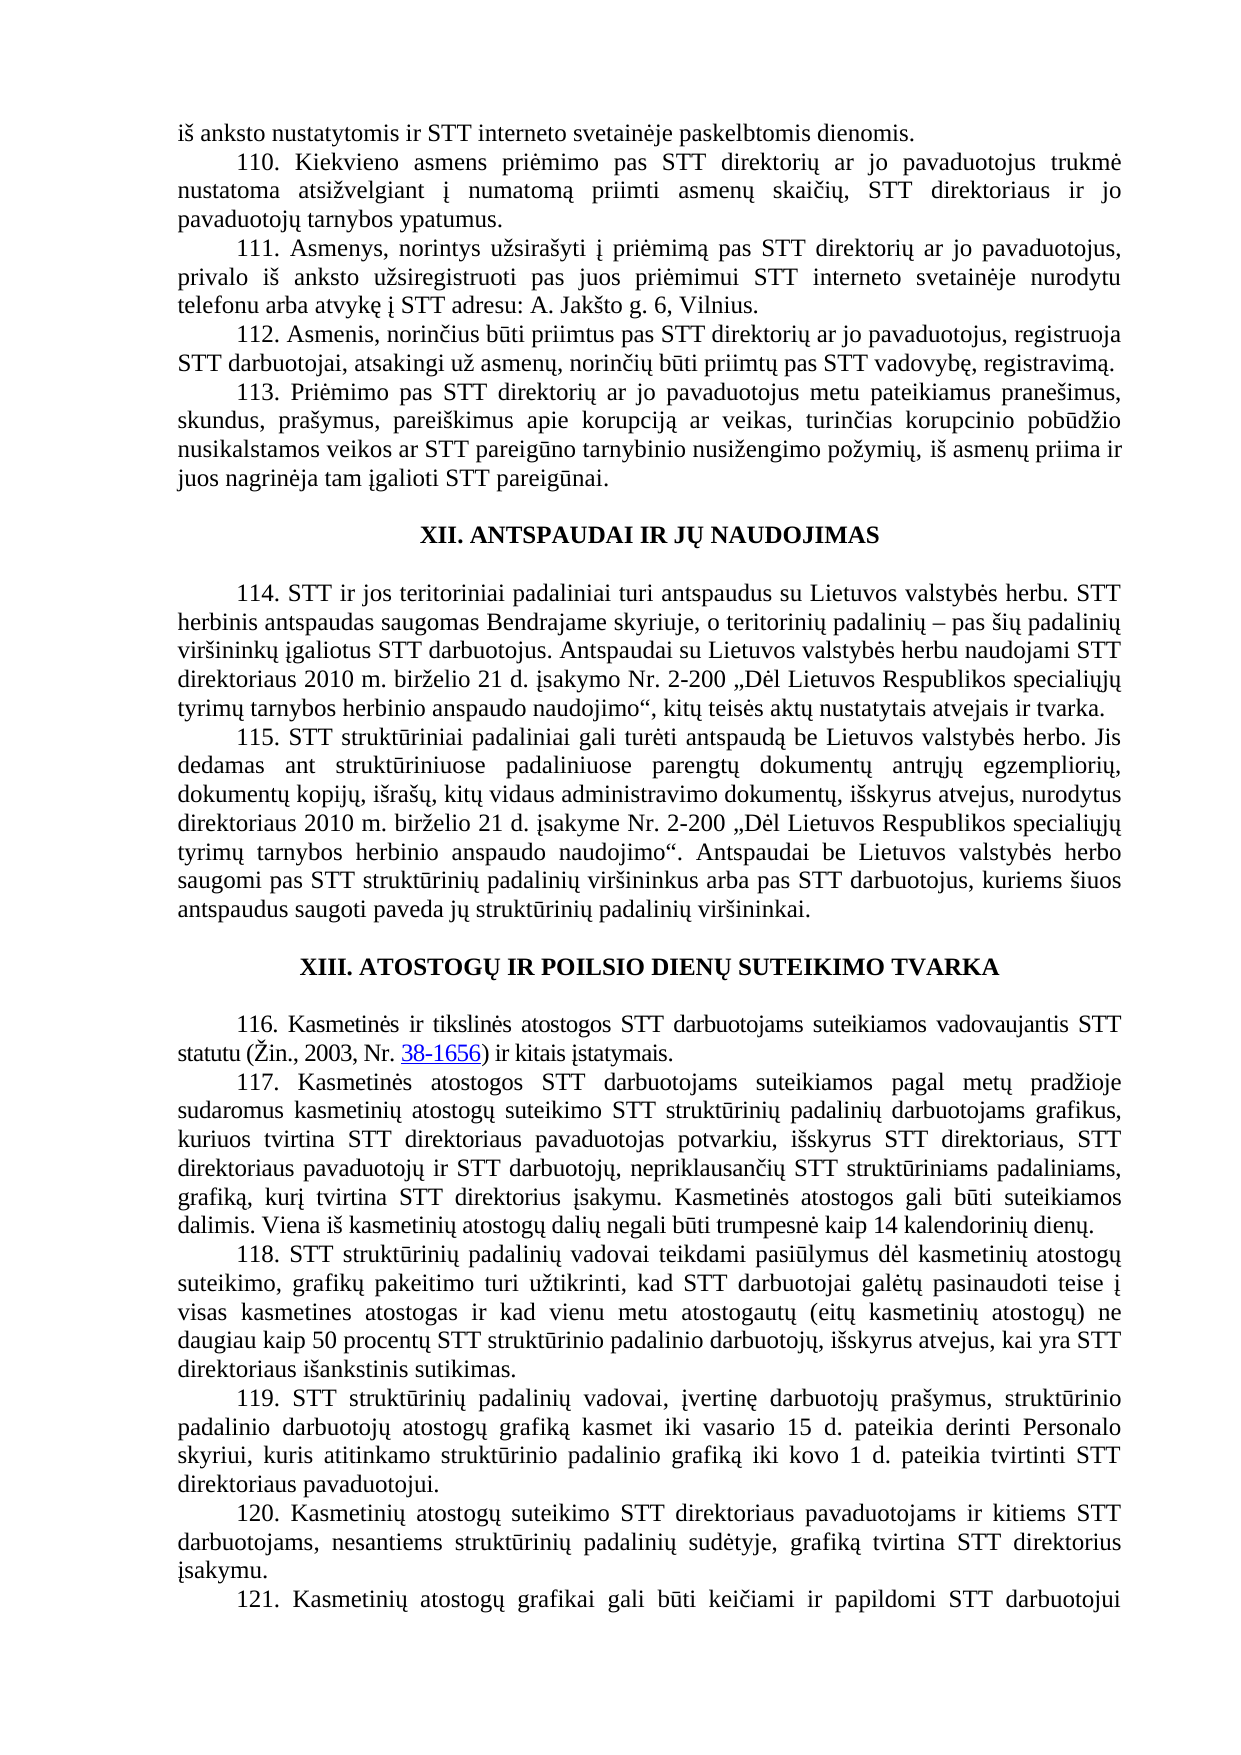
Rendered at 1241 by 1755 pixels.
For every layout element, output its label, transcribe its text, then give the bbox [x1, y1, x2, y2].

text 118. STT struktūrinių padalinių vadovai teikdami pasiūlymus dėl kasmetinių atostogų suteikimo, grafikų pakeitimo turi užtikrinti, kad STT darbuotojai galėtų pasinaudoti teise į visas kasmetines atostogas ir kad vienu metu atostogautų (eitų kasmetinių atostogų) ne daugiau kaip 50 procentų STT struktūrinio padalinio darbuotojų, išskyrus atvejus, kai yra STT direktoriaus išankstinis sutikimas. [177, 1239, 1122, 1383]
text XIII. ATOSTOGŲ IR POILSIO DIENŲ SUTEIKIMO TVARKA [177, 952, 1122, 981]
text 111. Asmenys, norintys užsirašyti į priėmimą pas STT direktorių ar jo pavaduotojus, privalo iš anksto užsiregistruoti pas juos priėmimui STT interneto svetainėje nurodytu telefonu arba atvykę į STT adresu: A. Jakšto g. 6, Vilnius. [177, 233, 1122, 319]
text 116. Kasmetinės ir tikslinės atostogos STT darbuotojams suteikiamos vadovaujantis STT statutu (Žin., 2003, Nr. 38-1656) ir kitais įstatymais. [177, 1009, 1122, 1067]
text 120. Kasmetinių atostogų suteikimo STT direktoriaus pavaduotojams ir kitiems STT darbuotojams, nesantiems struktūrinių padalinių sudėtyje, grafiką tvirtina STT direktorius įsakymu. [177, 1498, 1122, 1584]
text 112. Asmenis, norinčius būti priimtus pas STT direktorių ar jo pavaduotojus, registruoja STT darbuotojai, atsakingi už asmenų, norinčių būti priimtų pas STT vadovybę, registravimą. [177, 319, 1122, 377]
text XII. ANTSPAUDAI IR JŲ NAUDOJIMAS [177, 521, 1122, 549]
text iš anksto nustatytomis ir STT interneto svetainėje paskelbtomis dienomis. [177, 118, 1122, 147]
text 119. STT struktūrinių padalinių vadovai, įvertinę darbuotojų prašymus, struktūrinio padalinio darbuotojų atostogų grafiką kasmet iki vasario 15 d. pateikia derinti Personalo skyriui, kuris atitinkamo struktūrinio padalinio grafiką iki kovo 1 d. pateikia tvirtinti STT direktoriaus pavaduotojui. [177, 1383, 1122, 1498]
text 110. Kiekvieno asmens priėmimo pas STT direktorių ar jo pavaduotojus trukmė nustatoma atsižvelgiant į numatomą priimti asmenų skaičių, STT direktoriaus ir jo pavaduotojų tarnybos ypatumus. [177, 147, 1122, 233]
text 121. Kasmetinių atostogų grafikai gali būti keičiami ir papildomi STT darbuotojui [177, 1584, 1122, 1613]
text 115. STT struktūriniai padaliniai gali turėti antspaudą be Lietuvos valstybės herbo. Jis dedamas ant struktūriniuose padaliniuose parengtų dokumentų antrųjų egzempliorių, dokumentų kopijų, išrašų, kitų vidaus administravimo dokumentų, išskyrus atvejus, nurodytus direktoriaus 2010 m. birželio 21 d. įsakyme Nr. 2-200 „Dėl Lietuvos Respublikos specialiųjų tyrimų tarnybos herbinio anspaudo naudojimo“. Antspaudai be Lietuvos valstybės herbo saugomi pas STT struktūrinių padalinių viršininkus arba pas STT darbuotojus, kuriems šiuos antspaudus saugoti paveda jų struktūrinių padalinių viršininkai. [177, 722, 1122, 923]
text 114. STT ir jos teritoriniai padaliniai turi antspaudus su Lietuvos valstybės herbu. STT herbinis antspaudas saugomas Bendrajame skyriuje, o teritorinių padalinių – pas šių padalinių viršininkų įgaliotus STT darbuotojus. Antspaudai su Lietuvos valstybės herbu naudojami STT direktoriaus 2010 m. birželio 21 d. įsakymo Nr. 2-200 „Dėl Lietuvos Respublikos specialiųjų tyrimų tarnybos herbinio anspaudo naudojimo“, kitų teisės aktų nustatytais atvejais ir tvarka. [177, 578, 1122, 722]
text 117. Kasmetinės atostogos STT darbuotojams suteikiamos pagal metų pradžioje sudaromus kasmetinių atostogų suteikimo STT struktūrinių padalinių darbuotojams grafikus, kuriuos tvirtina STT direktoriaus pavaduotojas potvarkiu, išskyrus STT direktoriaus, STT direktoriaus pavaduotojų ir STT darbuotojų, nepriklausančių STT struktūriniams padaliniams, grafiką, kurį tvirtina STT direktorius įsakymu. Kasmetinės atostogos gali būti suteikiamos dalimis. Viena iš kasmetinių atostogų dalių negali būti trumpesnė kaip 14 kalendorinių dienų. [177, 1067, 1122, 1239]
text 113. Priėmimo pas STT direktorių ar jo pavaduotojus metu pateikiamus pranešimus, skundus, prašymus, pareiškimus apie korupciją ar veikas, turinčias korupcinio pobūdžio nusikalstamos veikos ar STT pareigūno tarnybinio nusižengimo požymių, iš asmenų priima ir juos nagrinėja tam įgalioti STT pareigūnai. [177, 377, 1122, 492]
